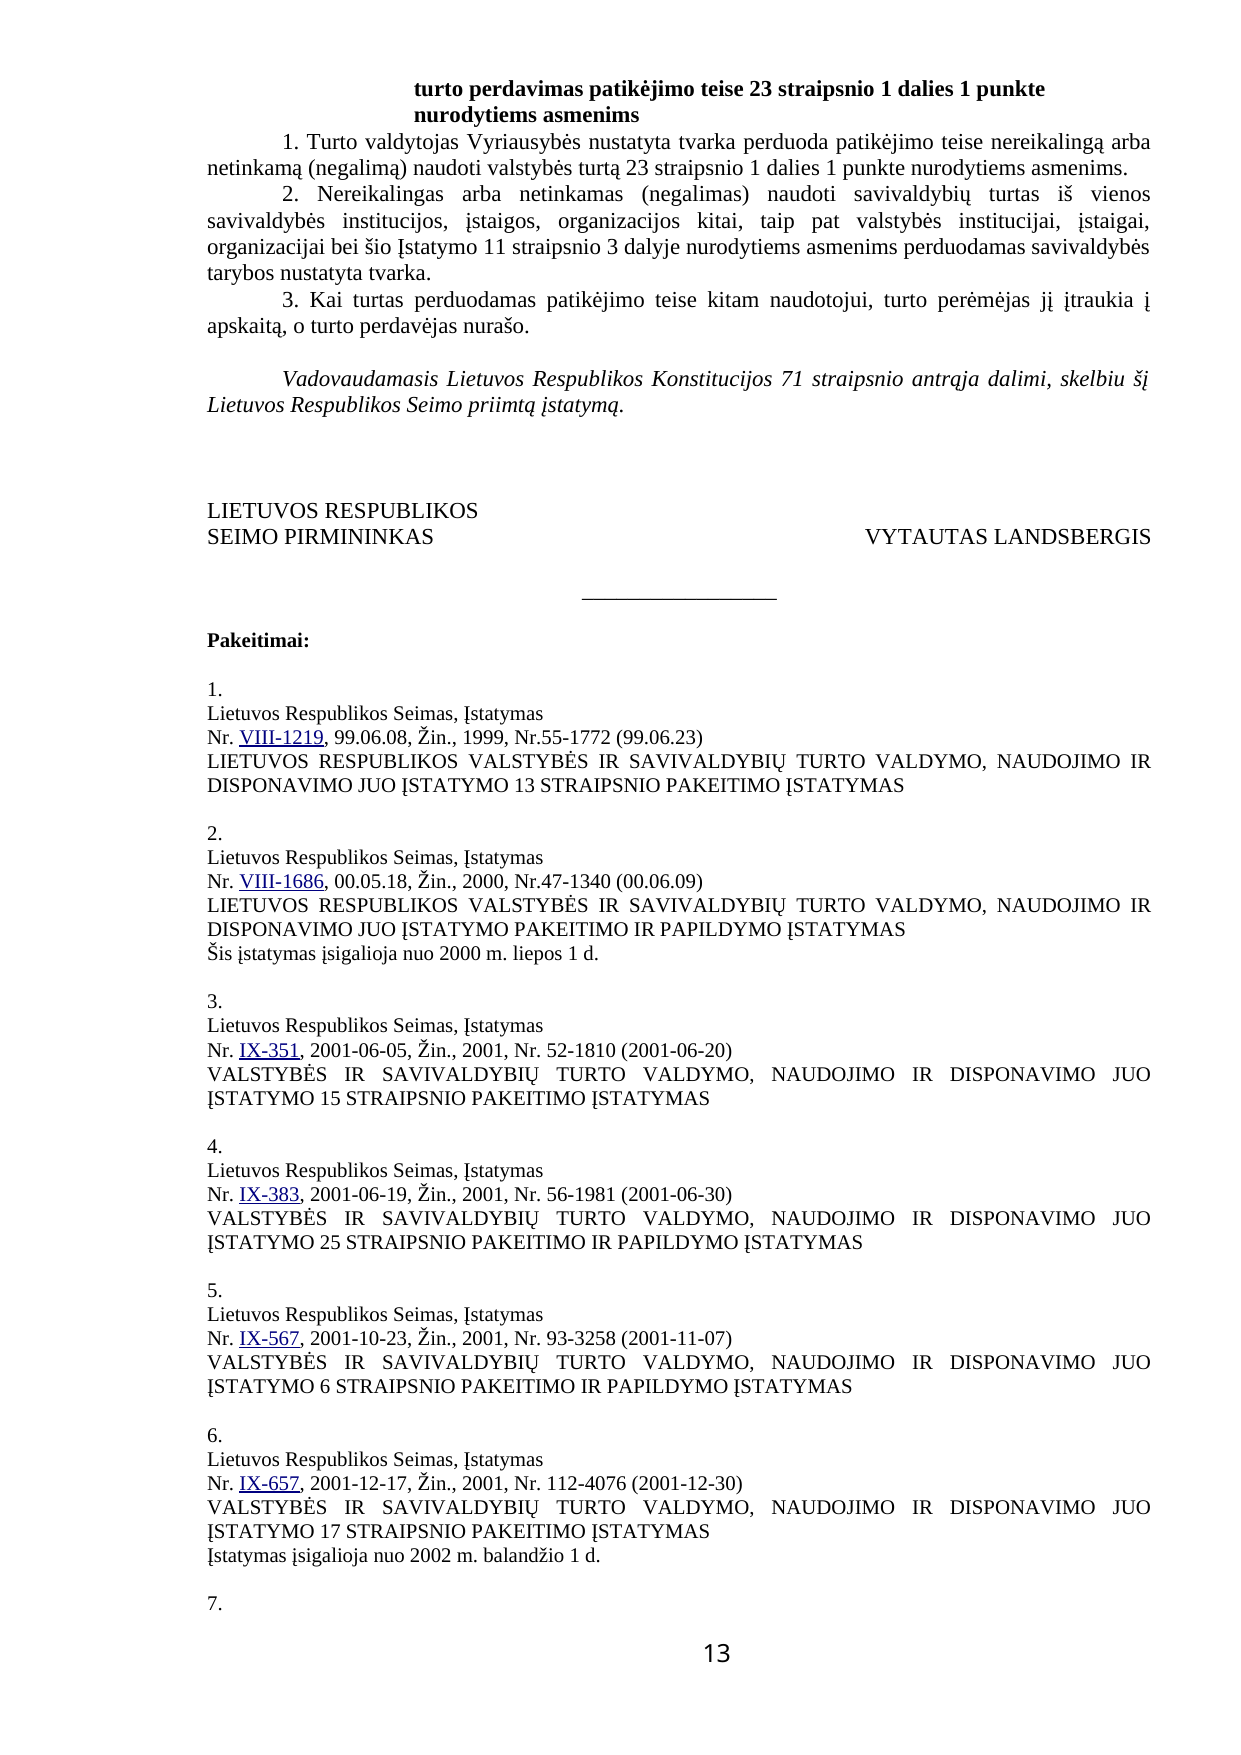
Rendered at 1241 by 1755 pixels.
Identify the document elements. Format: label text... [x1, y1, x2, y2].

text 6. [207, 1422, 1152, 1447]
text 2. [207, 821, 1152, 845]
text 3. Kai turtas perduodamas patikėjimo teise kitam naudotojui, turto perėmėjas jį įtraukia į apskaitą, o turto perdavėjas nurašo. [207, 286, 1152, 338]
text Nr. VIII-1686, 00.05.18, Žin., 2000, Nr.47-1340 (00.06.09) [207, 869, 1152, 893]
text Vadovaudamasis Lietuvos Respublikos Konstitucijos 71 straipsnio antrąja dalimi, skelbiu šį Lietuvos Respublikos Seimo priimtą įstatymą. [207, 365, 1152, 418]
text LIETUVOS RESPUBLIKOS VALSTYBĖS IR SAVIVALDYBIŲ TURTO VALDYMO, NAUDOJIMO IR DISPONAVIMO JUO ĮSTATYMO 13 STRAIPSNIO PAKEITIMO ĮSTATYMAS [207, 749, 1152, 797]
text Lietuvos Respublikos Seimas, Įstatymas [207, 845, 1152, 869]
text VALSTYBĖS IR SAVIVALDYBIŲ TURTO VALDYMO, NAUDOJIMO IR DISPONAVIMO JUO ĮSTATYMO 25 STRAIPSNIO PAKEITIMO IR PAPILDYMO ĮSTATYMAS [207, 1206, 1152, 1254]
text Pakeitimai: [207, 628, 1152, 652]
text VALSTYBĖS IR SAVIVALDYBIŲ TURTO VALDYMO, NAUDOJIMO IR DISPONAVIMO JUO ĮSTATYMO 15 STRAIPSNIO PAKEITIMO ĮSTATYMAS [207, 1062, 1152, 1110]
text Lietuvos Respublikos Seimas, Įstatymas [207, 1013, 1152, 1037]
text 3. [207, 989, 1152, 1013]
text Nr. IX-351, 2001-06-05, Žin., 2001, Nr. 52-1810 (2001-06-20) [207, 1037, 1152, 1062]
text nurodytiems asmenims [413, 101, 1152, 128]
text 2. Nereikalingas arba netinkamas (negalimas) naudoti savivaldybių turtas iš vienos savivaldybės institucijos, įstaigos, organizacijos kitai, taip pat valstybės institucijai, įstaigai, organizacijai bei šio Įstatymo 11 straipsnio 3 dalyje nurodytiems asmenims perduodamas savivaldybės tarybos nustatyta tvarka. [207, 180, 1152, 286]
text Įstatymas įsigalioja nuo 2002 m. balandžio 1 d. [207, 1543, 1152, 1567]
text 7. [207, 1591, 1152, 1615]
text turto perdavimas patikėjimo teise 23 straipsnio 1 dalies 1 punkte [413, 75, 1152, 101]
text 1. Turto valdytojas Vyriausybės nustatyta tvarka perduoda patikėjimo teise nereikalingą arba netinkamą (negalimą) naudoti valstybės turtą 23 straipsnio 1 dalies 1 punkte nurodytiems asmenims. [207, 128, 1152, 180]
text LIETUVOS RESPUBLIKOS VALSTYBĖS IR SAVIVALDYBIŲ TURTO VALDYMO, NAUDOJIMO IR DISPONAVIMO JUO ĮSTATYMO PAKEITIMO IR PAPILDYMO ĮSTATYMAS [207, 893, 1152, 941]
text SEIMO PIRMININKAS VYTAUTAS LANDSBERGIS [207, 523, 1152, 549]
text Nr. IX-657, 2001-12-17, Žin., 2001, Nr. 112-4076 (2001-12-30) [207, 1471, 1152, 1495]
text _________________ [207, 576, 1152, 602]
text Lietuvos Respublikos Seimas, Įstatymas [207, 1158, 1152, 1182]
text 5. [207, 1278, 1152, 1302]
text Lietuvos Respublikos Seimas, Įstatymas [207, 1302, 1152, 1326]
text Nr. VIII-1219, 99.06.08, Žin., 1999, Nr.55-1772 (99.06.23) [207, 725, 1152, 749]
text Šis įstatymas įsigalioja nuo 2000 m. liepos 1 d. [207, 941, 1152, 965]
text 1. [207, 677, 1152, 701]
text Nr. IX-567, 2001-10-23, Žin., 2001, Nr. 93-3258 (2001-11-07) [207, 1326, 1152, 1350]
text Lietuvos Respublikos Seimas, Įstatymas [207, 1447, 1152, 1471]
text Nr. IX-383, 2001-06-19, Žin., 2001, Nr. 56-1981 (2001-06-30) [207, 1182, 1152, 1206]
text LIETUVOS RESPUBLIKOS [207, 497, 1152, 523]
text VALSTYBĖS IR SAVIVALDYBIŲ TURTO VALDYMO, NAUDOJIMO IR DISPONAVIMO JUO ĮSTATYMO 17 STRAIPSNIO PAKEITIMO ĮSTATYMAS [207, 1495, 1152, 1543]
text 4. [207, 1134, 1152, 1158]
text VALSTYBĖS IR SAVIVALDYBIŲ TURTO VALDYMO, NAUDOJIMO IR DISPONAVIMO JUO ĮSTATYMO 6 STRAIPSNIO PAKEITIMO IR PAPILDYMO ĮSTATYMAS [207, 1350, 1152, 1398]
text Lietuvos Respublikos Seimas, Įstatymas [207, 701, 1152, 725]
